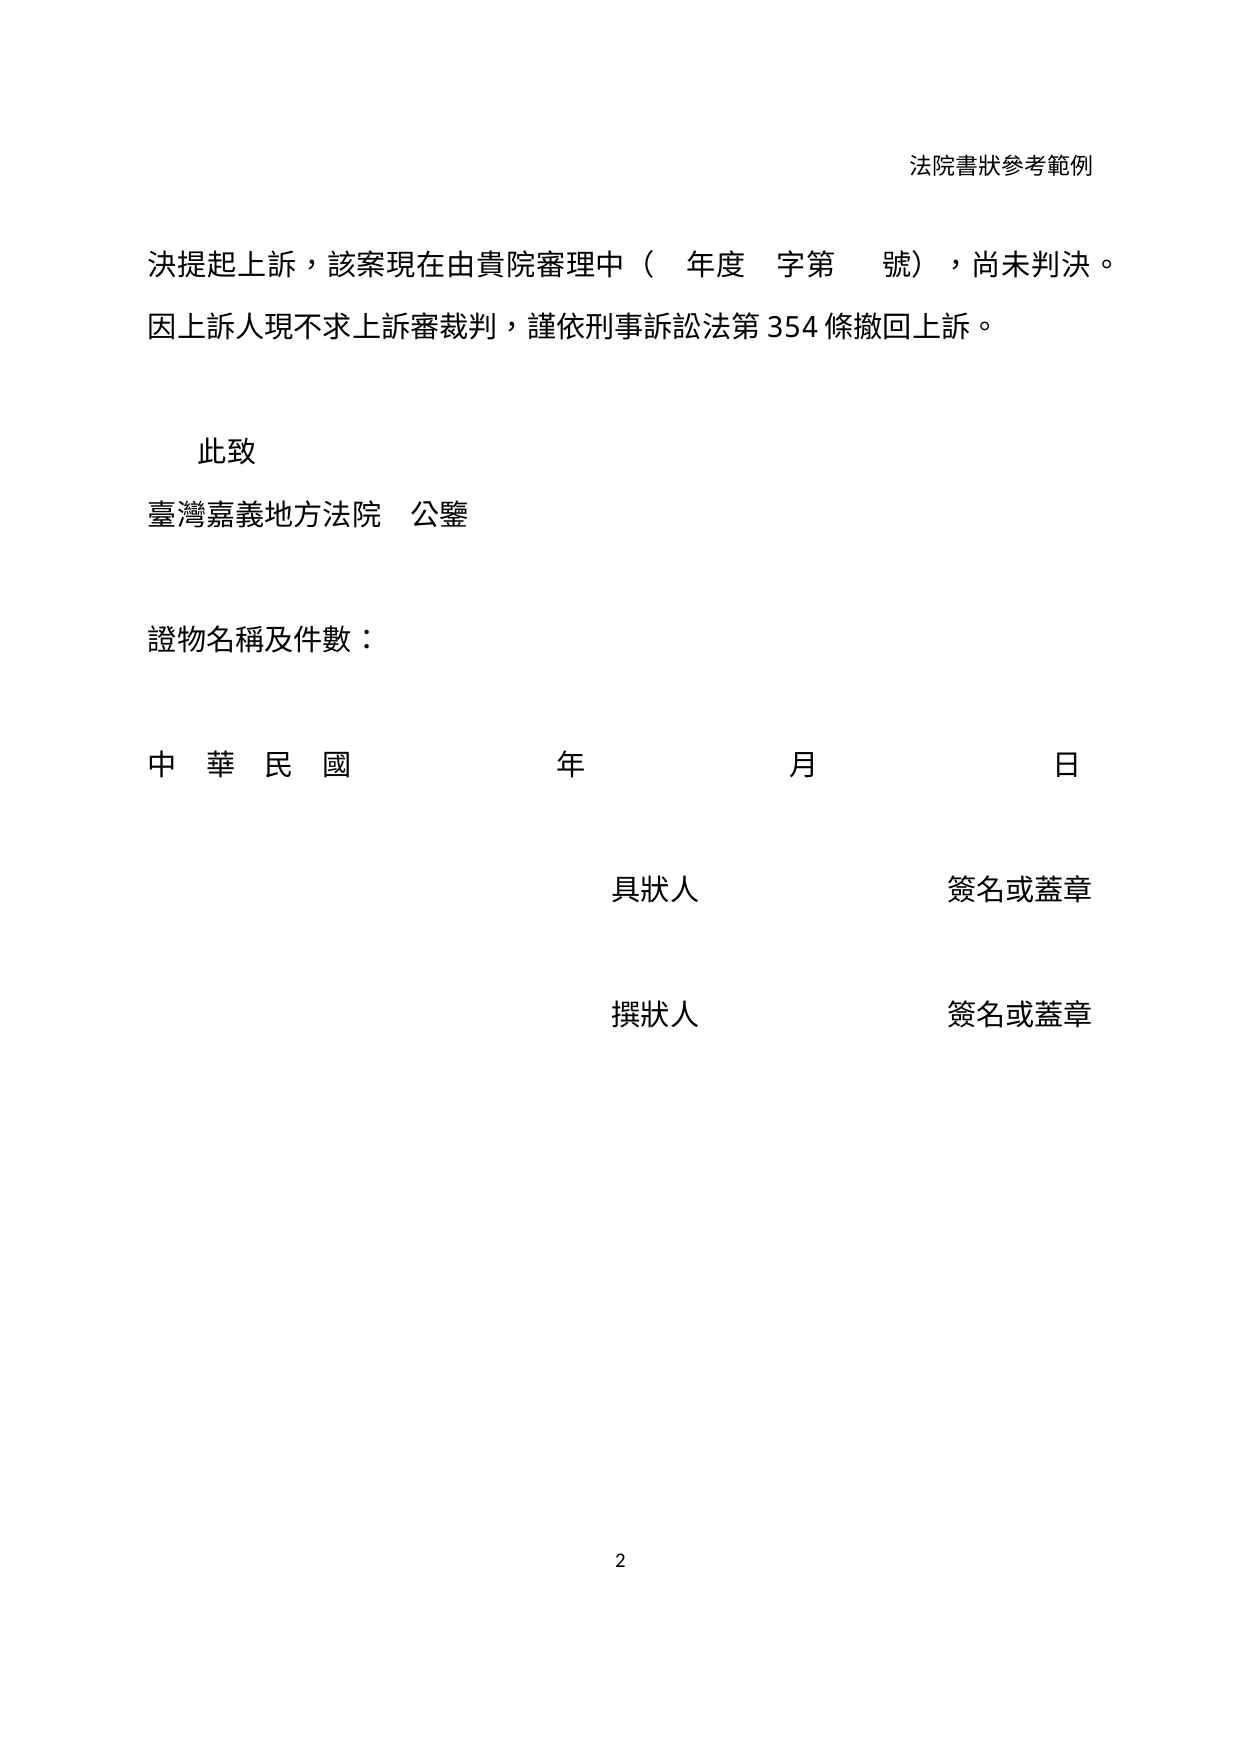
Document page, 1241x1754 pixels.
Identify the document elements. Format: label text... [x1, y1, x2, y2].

text 撰狀人 簽名或蓋章 [148, 971, 1092, 1033]
text 中 華 民 國 年 月 日 [148, 721, 1092, 783]
text 上訴人曾於法定期間內對臺灣嘉義地方法院 年度 字第 號判決提起上訴，該案現在由貴院審理中（ 年度 字第 號），尚未判決。因上訴人現不求上訴審裁判，謹依刑事訴訟法第354條撤回上訴。 [148, 221, 1092, 346]
text 證物名稱及件數： [148, 596, 1092, 658]
text 此致 [198, 408, 1092, 471]
text 臺灣嘉義地方法院 公鑒 [148, 471, 1092, 533]
text 具狀人 簽名或蓋章 [148, 846, 1092, 908]
